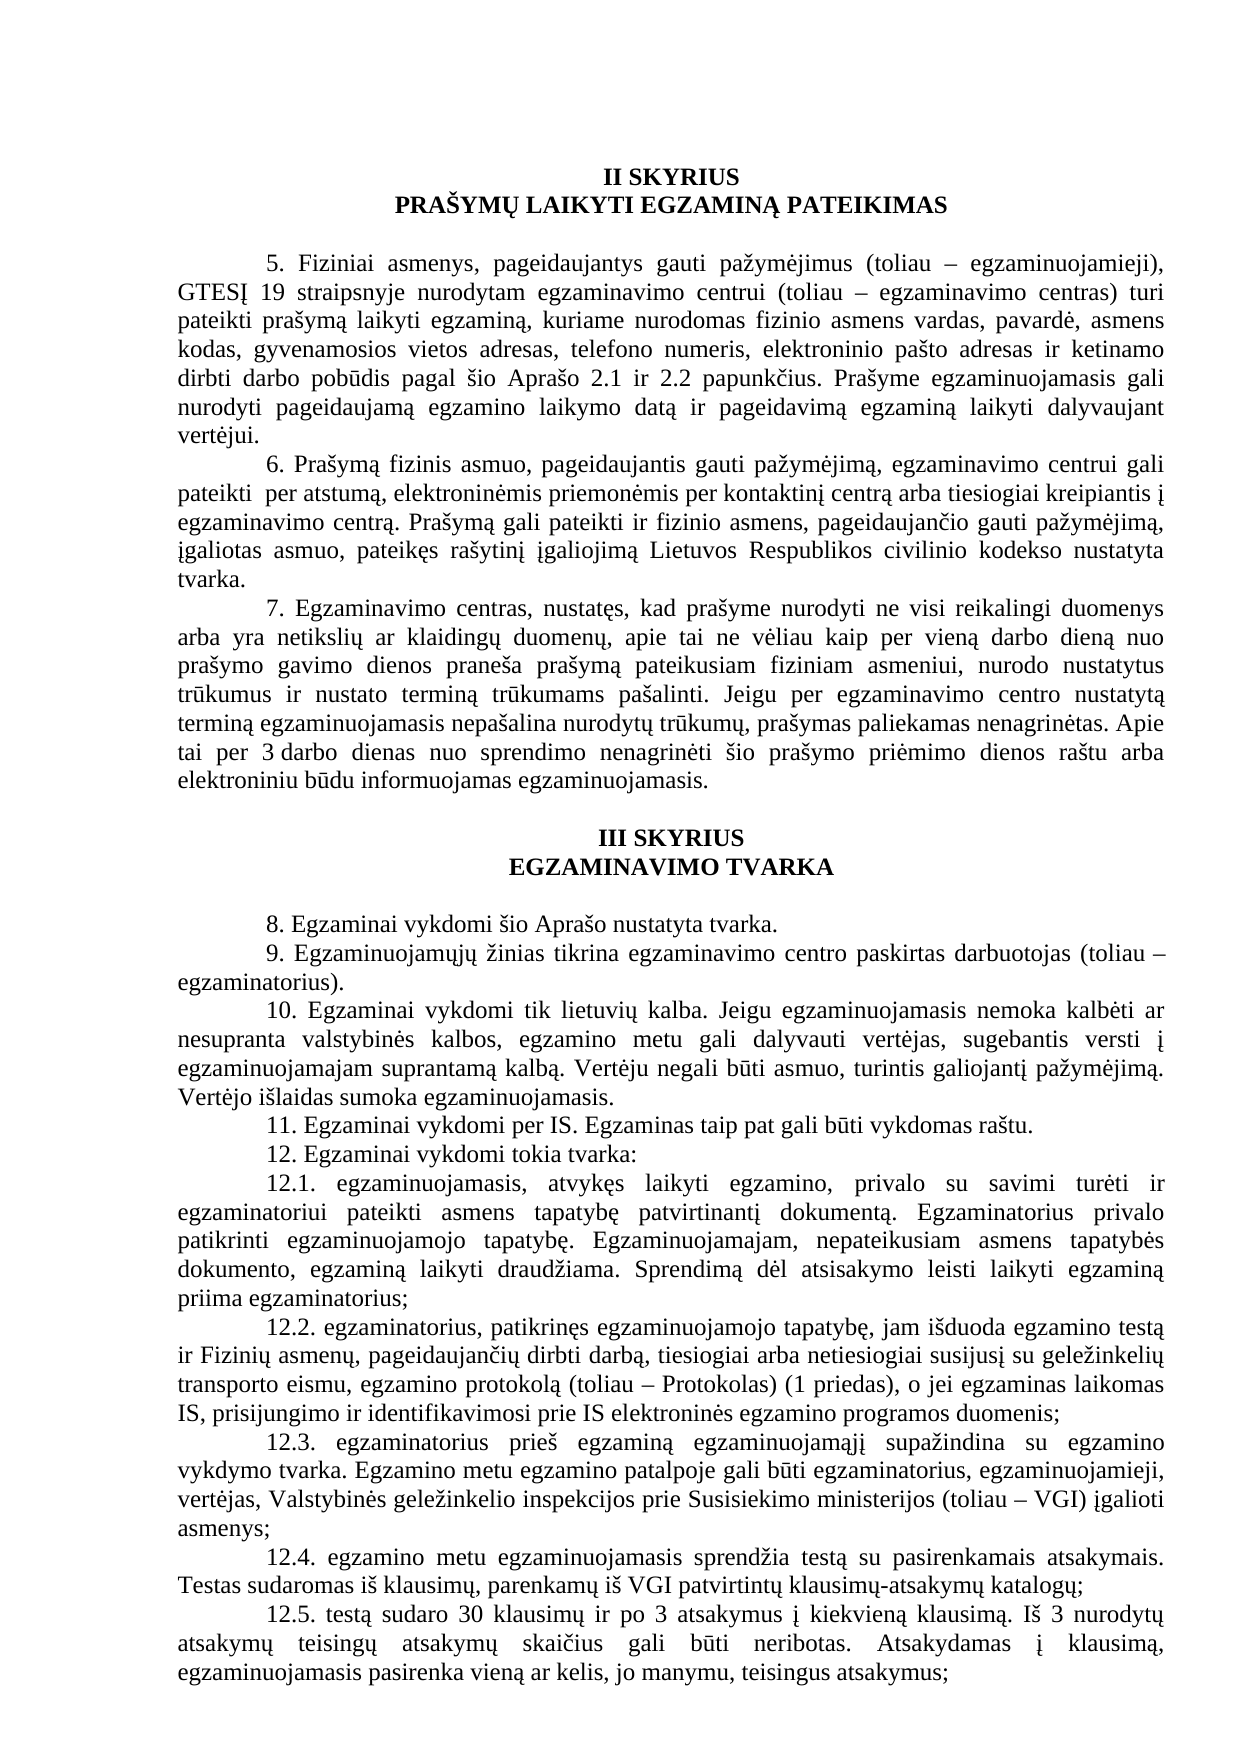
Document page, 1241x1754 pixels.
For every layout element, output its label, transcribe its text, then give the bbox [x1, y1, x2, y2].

text 12.3. egzaminatorius prieš egzaminą egzaminuojamąjį supažindina su egzamino vykdymo tvarka. Egzamino metu egzamino patalpoje gali būti egzaminatorius, egzaminuojamieji, vertėjas, Valstybinės geležinkelio inspekcijos prie Susisiekimo ministerijos (toliau – VGI) įgalioti asmenys; [177, 1427, 1165, 1542]
text 8. Egzaminai vykdomi šio Aprašo nustatyta tvarka. [177, 909, 1165, 938]
text 7. Egzaminavimo centras, nustatęs, kad prašyme nurodyti ne visi reikalingi duomenys arba yra netikslių ar klaidingų duomenų, apie tai ne vėliau kaip per vieną darbo dieną nuo prašymo gavimo dienos praneša prašymą pateikusiam fiziniam asmeniui, nurodo nustatytus trūkumus ir nustato terminą trūkumams pašalinti. Jeigu per egzaminavimo centro nustatytą terminą egzaminuojamasis nepašalina nurodytų trūkumų, prašymas paliekamas nenagrinėtas. Apie tai per 3 darbo dienas nuo sprendimo nenagrinėti šio prašymo priėmimo dienos raštu arba elektroniniu būdu informuojamas egzaminuojamasis. [177, 593, 1165, 794]
text EGZAMINAVIMO TVARKA [177, 852, 1165, 880]
text 12.2. egzaminatorius, patikrinęs egzaminuojamojo tapatybę, jam išduoda egzamino testą ir Fizinių asmenų, pageidaujančių dirbti darbą, tiesiogiai arba netiesiogiai susijusį su geležinkelių transporto eismu, egzamino protokolą (toliau – Protokolas) (1 priedas), o jei egzaminas laikomas IS, prisijungimo ir identifikavimosi prie IS elektroninės egzamino programos duomenis; [177, 1312, 1165, 1427]
text 12.1. egzaminuojamasis, atvykęs laikyti egzamino, privalo su savimi turėti ir egzaminatoriui pateikti asmens tapatybę patvirtinantį dokumentą. Egzaminatorius privalo patikrinti egzaminuojamojo tapatybę. Egzaminuojamajam, nepateikusiam asmens tapatybės dokumento, egzaminą laikyti draudžiama. Sprendimą dėl atsisakymo leisti laikyti egzaminą priima egzaminatorius; [177, 1168, 1165, 1312]
text 10. Egzaminai vykdomi tik lietuvių kalba. Jeigu egzaminuojamasis nemoka kalbėti ar nesupranta valstybinės kalbos, egzamino metu gali dalyvauti vertėjas, sugebantis versti į egzaminuojamajam suprantamą kalbą. Vertėju negali būti asmuo, turintis galiojantį pažymėjimą. Vertėjo išlaidas sumoka egzaminuojamasis. [177, 995, 1165, 1110]
text 12.4. egzamino metu egzaminuojamasis sprendžia testą su pasirenkamais atsakymais. Testas sudaromas iš klausimų, parenkamų iš VGI patvirtintų klausimų-atsakymų katalogų; [177, 1542, 1165, 1599]
text 6. Prašymą fizinis asmuo, pageidaujantis gauti pažymėjimą, egzaminavimo centrui gali pateikti per atstumą, elektroninėmis priemonėmis per kontaktinį centrą arba tiesiogiai kreipiantis į egzaminavimo centrą. Prašymą gali pateikti ir fizinio asmens, pageidaujančio gauti pažymėjimą, įgaliotas asmuo, pateikęs rašytinį įgaliojimą Lietuvos Respublikos civilinio kodekso nustatyta tvarka. [177, 449, 1165, 593]
text 12. Egzaminai vykdomi tokia tvarka: [177, 1139, 1165, 1168]
text 9. Egzaminuojamųjų žinias tikrina egzaminavimo centro paskirtas darbuotojas (toliau – egzaminatorius). [177, 938, 1165, 995]
text 12.5. testą sudaro 30 klausimų ir po 3 atsakymus į kiekvieną klausimą. Iš 3 nurodytų atsakymų teisingų atsakymų skaičius gali būti neribotas. Atsakydamas į klausimą, egzaminuojamasis pasirenka vieną ar kelis, jo manymu, teisingus atsakymus; [177, 1599, 1165, 1685]
text 5. Fiziniai asmenys, pageidaujantys gauti pažymėjimus (toliau – egzaminuojamieji), GTESĮ 19 straipsnyje nurodytam egzaminavimo centrui (toliau – egzaminavimo centras) turi pateikti prašymą laikyti egzaminą, kuriame nurodomas fizinio asmens vardas, pavardė, asmens kodas, gyvenamosios vietos adresas, telefono numeris, elektroninio pašto adresas ir ketinamo dirbti darbo pobūdis pagal šio Aprašo 2.1 ir 2.2 papunkčius. Prašyme egzaminuojamasis gali nurodyti pageidaujamą egzamino laikymo datą ir pageidavimą egzaminą laikyti dalyvaujant vertėjui. [177, 248, 1165, 449]
text II SKYRIUS [177, 162, 1165, 190]
text 11. Egzaminai vykdomi per IS. Egzaminas taip pat gali būti vykdomas raštu. [177, 1110, 1165, 1139]
text III SKYRIUS [177, 823, 1165, 852]
text PRAŠYMŲ LAIKYTI EGZAMINĄ PATEIKIMAS [177, 190, 1165, 219]
